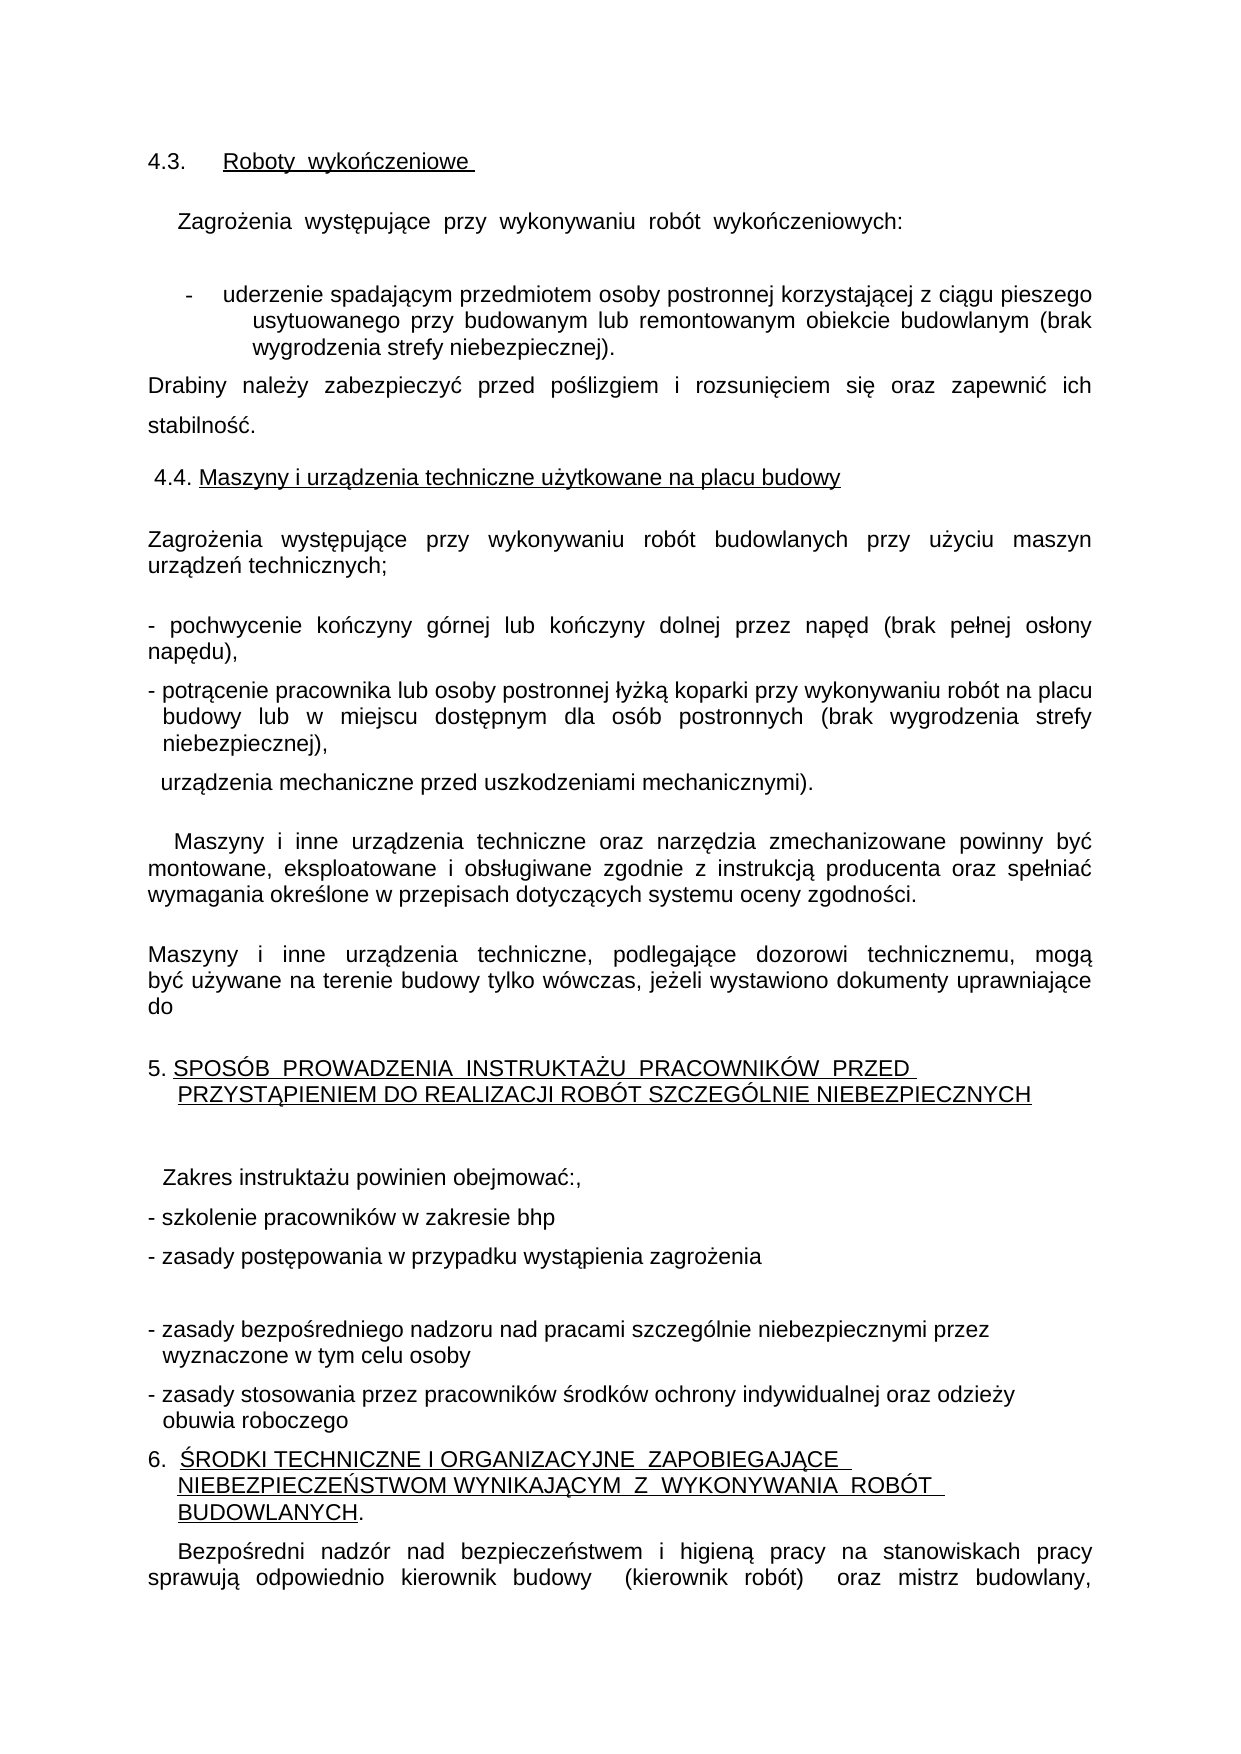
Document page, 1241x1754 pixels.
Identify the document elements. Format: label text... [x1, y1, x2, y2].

text - zasady stosowania przez pracowników środków ochrony indywidualnej oraz odzieży obuwia roboczego [148, 1381, 1093, 1434]
text urządzenia mechaniczne przed uszkodzeniami mechanicznymi). [148, 768, 1093, 795]
text Maszyny i inne urządzenia techniczne oraz narzędzia zmechanizowane powinny być montowane, eksploatowane i obsługiwane zgodnie z instrukcją producenta oraz spełniać wymagania określone w przepisach dotyczących systemu oceny zgodności. [148, 828, 1093, 907]
list uderzenie spadającym przedmiotem osoby postronnej korzystającej z ciągu pieszego usytuowanego przy budowanym lub remontowanym obiekcie budowlanym (brak wygrodzenia strefy niebezpiecznej). [185, 281, 1093, 360]
text Maszyny i inne urządzenia techniczne, podlegające dozorowi technicznemu, mogą być używane na terenie budowy tylko wówczas, jeżeli wystawiono dokumenty uprawniające do [148, 941, 1093, 1019]
text Drabiny należy zabezpieczyć przed poślizgiem i rozsunięciem się oraz zapewnić ich stabilność. [148, 372, 1093, 438]
text Zagrożenia występujące przy wykonywaniu robót budowlanych przy użyciu maszyn urządzeń technicznych; [148, 526, 1093, 578]
list Roboty wykończeniowe [148, 148, 1093, 174]
text 5. SPOSÓB PROWADZENIA INSTRUKTAŻU PRACOWNIKÓW PRZED PRZYSTĄPIENIEM DO REALIZACJI ROBÓT SZCZEGÓLNIE NIEBEZPIECZNYCH [148, 1055, 1093, 1108]
text Zagrożenia występujące przy wykonywaniu robót wykończeniowych: [148, 208, 1093, 234]
text 4.4. Maszyny i urządzenia techniczne użytkowane na placu budowy [148, 464, 1093, 490]
text Bezpośredni nadzór nad bezpieczeństwem i higieną pracy na stanowiskach pracy sprawują odpowiednio kierownik budowy (kierownik robót) oraz mistrz budowlany, [148, 1538, 1093, 1590]
text 6. ŚRODKI TECHNICZNE I ORGANIZACYJNE ZAPOBIEGAJĄCE NIEBEZPIECZEŃSTWOM WYNIKAJĄCYM Z WYKONYWANIA ROBÓT BUDOWLANYCH. [148, 1446, 1093, 1525]
text - pochwycenie kończyny górnej lub kończyny dolnej przez napęd (brak pełnej osłony napędu), [148, 612, 1093, 664]
text Zakres instruktażu powinien obejmować:, - szkolenie pracowników w zakresie bhp - zasady postępowania w przypadku wystąpienia zagrożenia [148, 1164, 1048, 1269]
text - potrącenie pracownika lub osoby postronnej łyżką koparki przy wykonywaniu robót na placu budowy lub w miejscu dostępnym dla osób postronnych (brak wygrodzenia strefy niebezpiecznej), [148, 677, 1093, 756]
text - zasady bezpośredniego nadzoru nad pracami szczególnie niebezpiecznymi przez wyznaczone w tym celu osoby [148, 1316, 1093, 1368]
